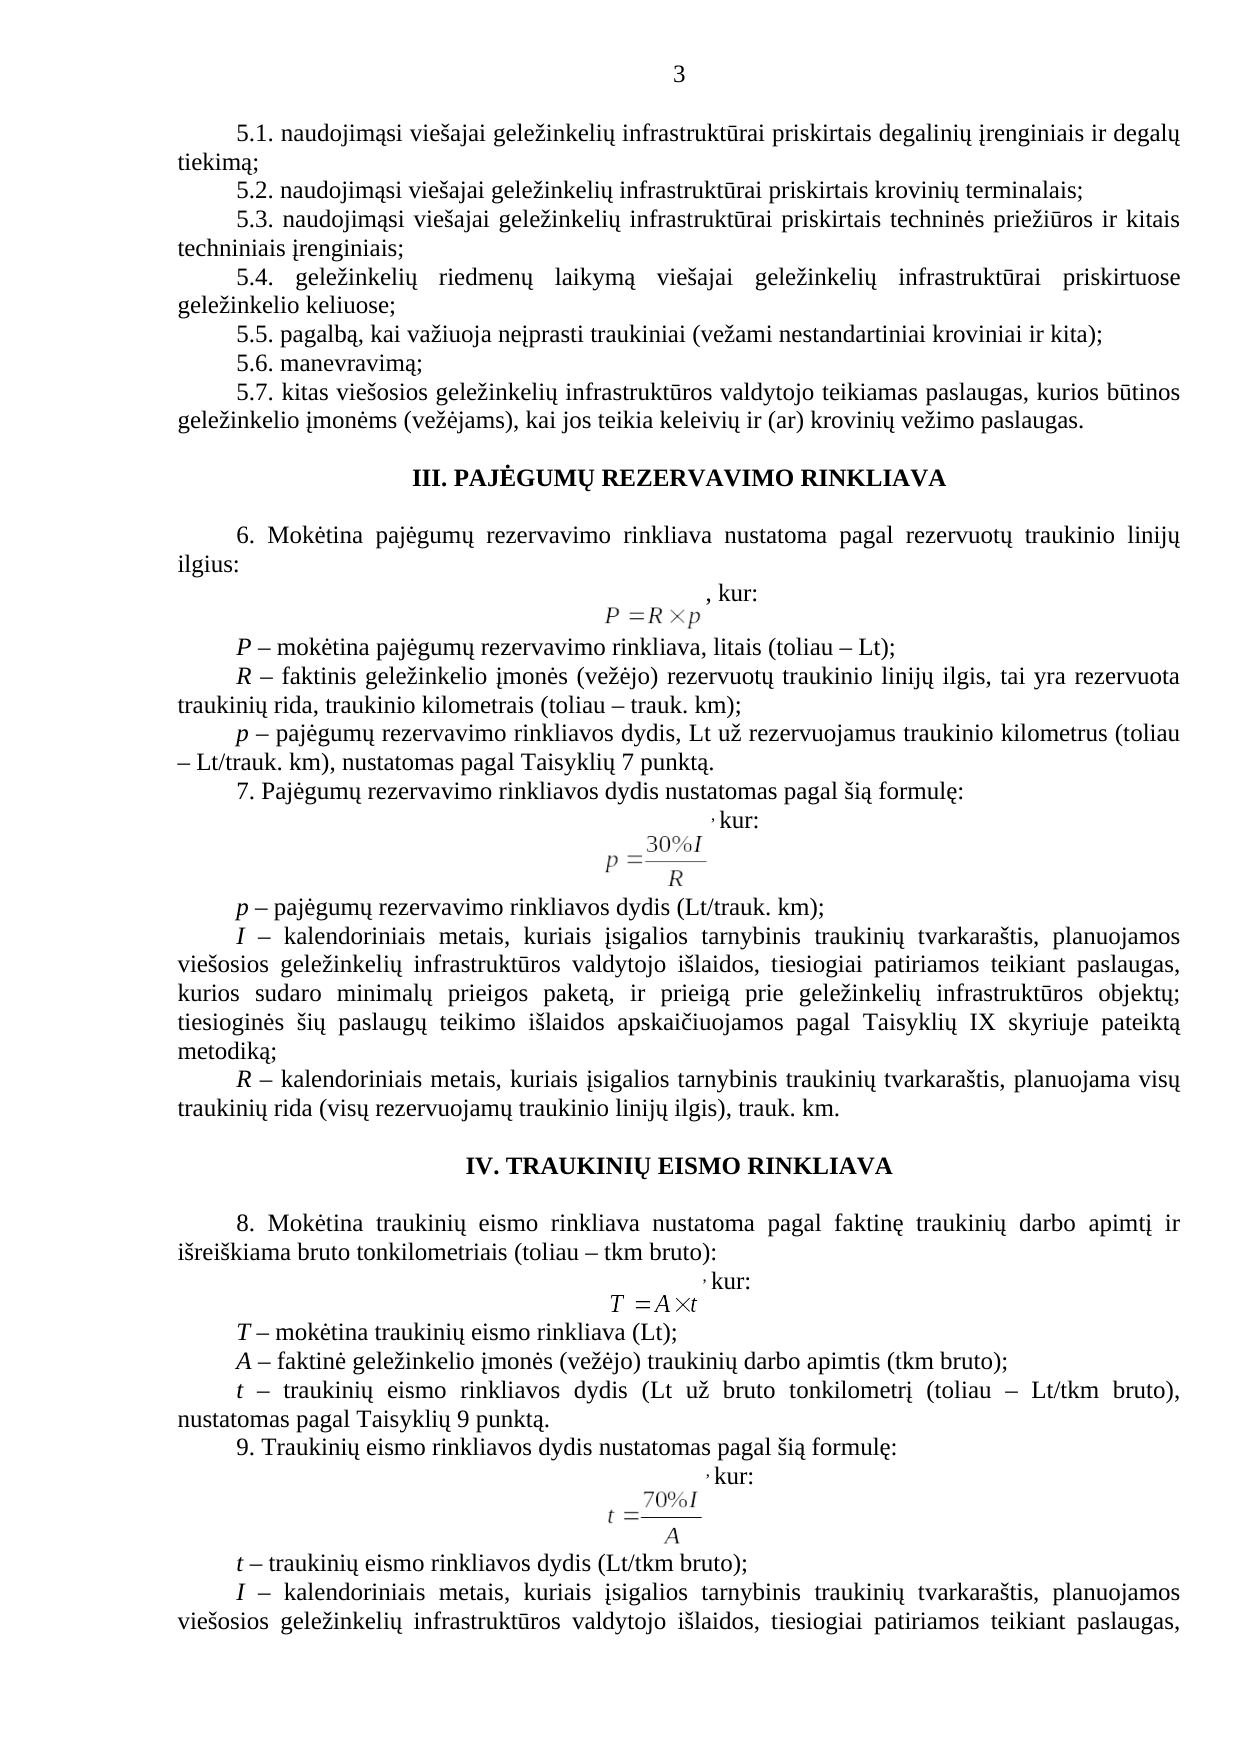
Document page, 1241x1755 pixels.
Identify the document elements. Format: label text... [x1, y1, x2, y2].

text R – faktinis geležinkelio įmonės (vežėjo) rezervuotų traukinio linijų ilgis, tai yra rezervuota traukinių rida, traukinio kilometrais (toliau – trauk. km); [177, 661, 1181, 718]
text p – pajėgumų rezervavimo rinkliavos dydis (Lt/trauk. km); [177, 892, 1181, 921]
text t – traukinių eismo rinkliavos dydis (Lt/tkm bruto); [177, 1548, 1181, 1577]
text I – kalendoriniais metais, kuriais įsigalios tarnybinis traukinių tvarkaraštis, planuojamos viešosios geležinkelių infrastruktūros valdytojo išlaidos, tiesiogiai patiriamos teikiant paslaugas, kurios sudaro minimalų prieigos paketą, ir prieigą prie geležinkelių infrastruktūros objektų; tiesioginės šių paslaugų teikimo išlaidos apskaičiuojamos pagal Taisyklių IX skyriuje pateiktą metodiką; [177, 921, 1181, 1064]
text 9. Traukinių eismo rinkliavos dydis nustatomas pagal šią formulę: [177, 1432, 1181, 1461]
text T – mokėtina traukinių eismo rinkliava (Lt); [177, 1317, 1181, 1346]
text 5.6. manevravimą; [177, 348, 1181, 377]
text I – kalendoriniais metais, kuriais įsigalios tarnybinis traukinių tvarkaraštis, planuojamos viešosios geležinkelių infrastruktūros valdytojo išlaidos, tiesiogiai patiriamos teikiant paslaugas, [177, 1577, 1181, 1635]
text T=Axt, kur: [177, 1266, 1181, 1317]
text p=(30%*I)/R, kur: [177, 805, 1181, 892]
text 5.4. geležinkelių riedmenų laikymą viešajai geležinkelių infrastruktūrai priskirtuose geležinkelio keliuose; [177, 262, 1181, 319]
text 5.7. kitas viešosios geležinkelių infrastruktūros valdytojo teikiamas paslaugas, kurios būtinos geležinkelio įmonėms (vežėjams), kai jos teikia keleivių ir (ar) krovinių vežimo paslaugas. [177, 377, 1181, 434]
text 6. Mokėtina pajėgumų rezervavimo rinkliava nustatoma pagal rezervuotų traukinio linijų ilgius: [177, 521, 1181, 578]
text 5.2. naudojimąsi viešajai geležinkelių infrastruktūrai priskirtais krovinių terminalais; [177, 176, 1181, 204]
text A – faktinė geležinkelio įmonės (vežėjo) traukinių darbo apimtis (tkm bruto); [177, 1346, 1181, 1375]
text 7. Pajėgumų rezervavimo rinkliavos dydis nustatomas pagal šią formulę: [177, 776, 1181, 805]
text t=(70%*I)/A, kur: [177, 1461, 1181, 1548]
text P=Rxp, kur: [177, 578, 1181, 632]
text 5.5. pagalbą, kai važiuoja neįprasti traukiniai (vežami nestandartiniai kroviniai ir kita); [177, 319, 1181, 348]
text III. pajėgumų rezervavimo rinkliava [177, 463, 1181, 492]
text IV. TRAUKINIŲ EISMO RINKLIAVA [177, 1151, 1181, 1179]
text p – pajėgumų rezervavimo rinkliavos dydis, Lt už rezervuojamus traukinio kilometrus (toliau – Lt/trauk. km), nustatomas pagal Taisyklių 7 punktą. [177, 718, 1181, 776]
text P – mokėtina pajėgumų rezervavimo rinkliava, litais (toliau – Lt); [177, 632, 1181, 661]
text t – traukinių eismo rinkliavos dydis (Lt už bruto tonkilometrį (toliau – Lt/tkm bruto), nustatomas pagal Taisyklių 9 punktą. [177, 1375, 1181, 1432]
text 5.1. naudojimąsi viešajai geležinkelių infrastruktūrai priskirtais degalinių įrenginiais ir degalų tiekimą; [177, 118, 1181, 176]
text 8. Mokėtina traukinių eismo rinkliava nustatoma pagal faktinę traukinių darbo apimtį ir išreiškiama bruto tonkilometriais (toliau – tkm bruto): [177, 1208, 1181, 1266]
text 5.3. naudojimąsi viešajai geležinkelių infrastruktūrai priskirtais techninės priežiūros ir kitais techniniais įrenginiais; [177, 204, 1181, 262]
text R – kalendoriniais metais, kuriais įsigalios tarnybinis traukinių tvarkaraštis, planuojama visų traukinių rida (visų rezervuojamų traukinio linijų ilgis), trauk. km. [177, 1064, 1181, 1122]
